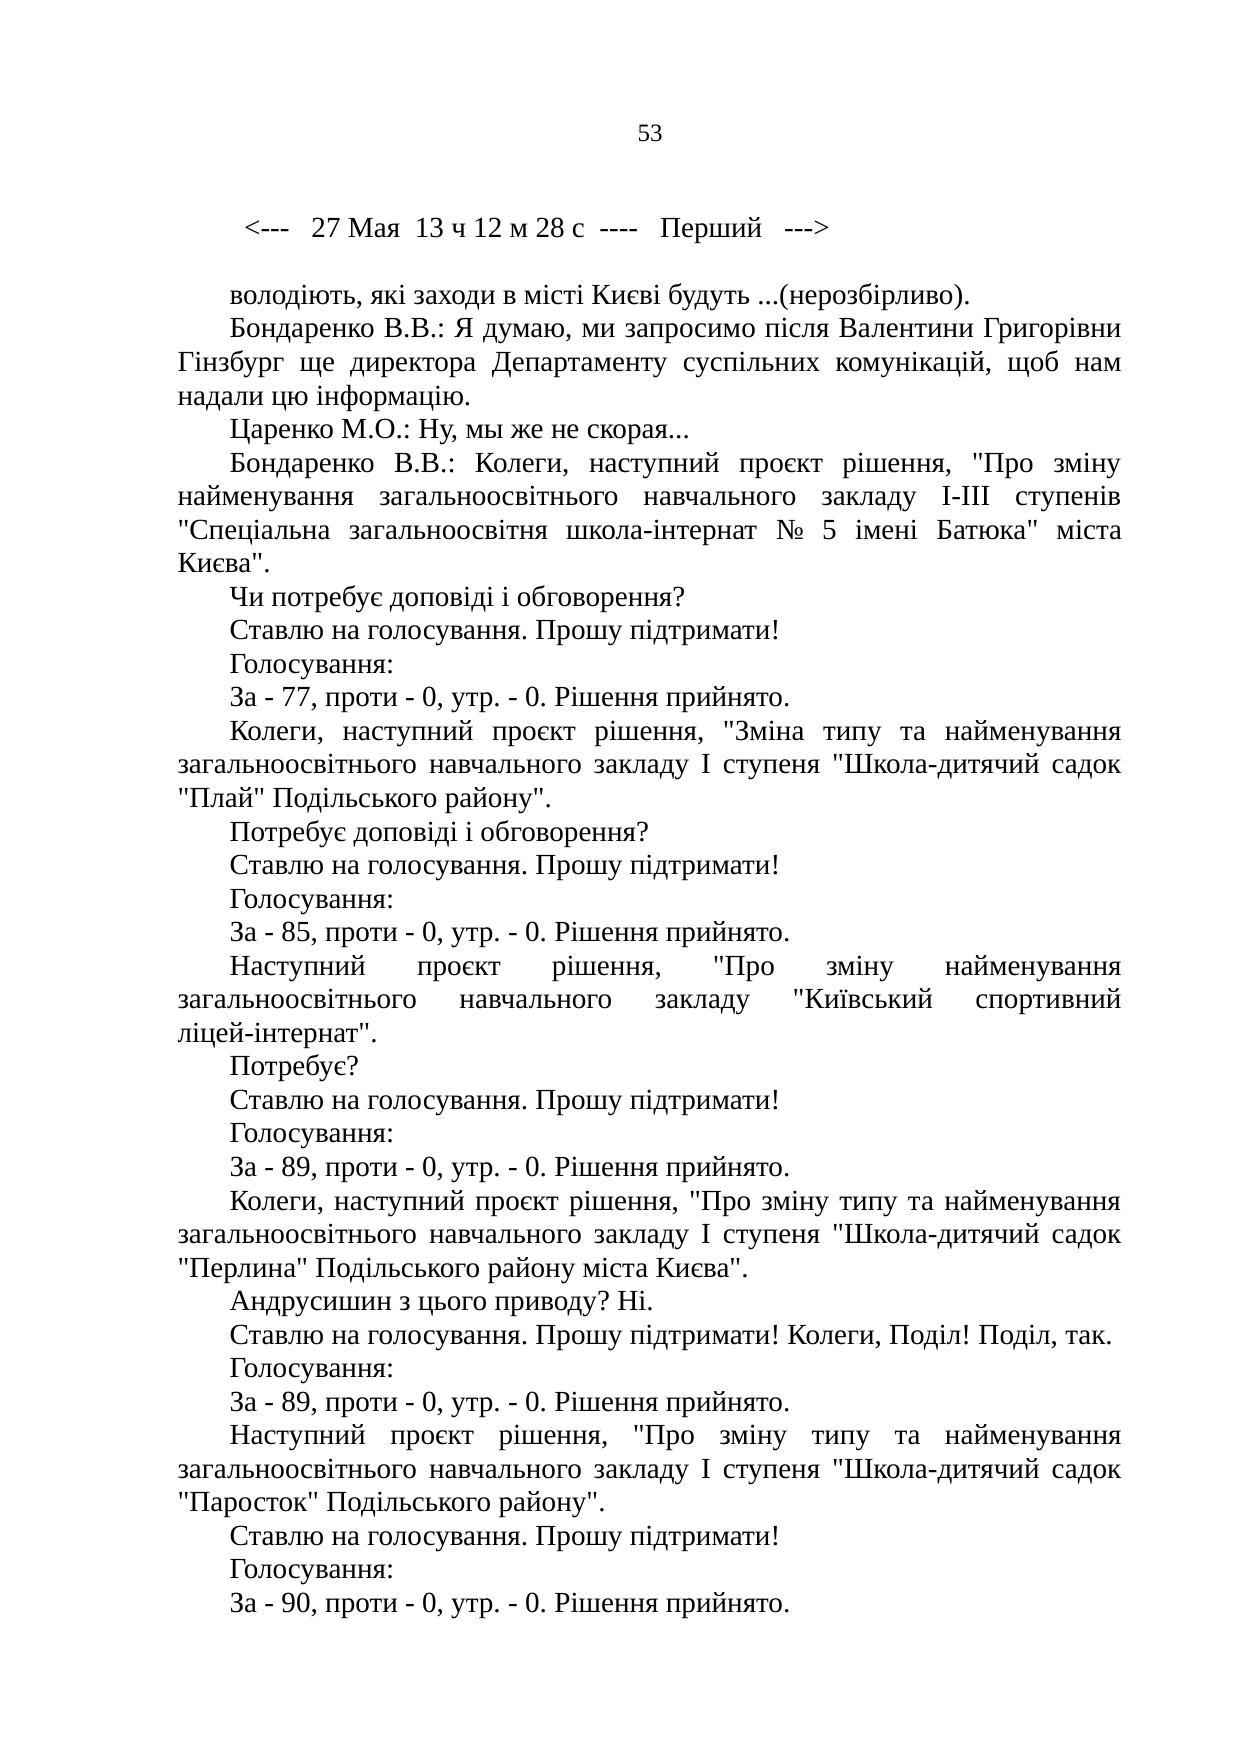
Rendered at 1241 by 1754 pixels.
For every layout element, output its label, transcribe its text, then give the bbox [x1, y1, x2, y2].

text володіють, які заходи в місті Києві будуть ...(нерозбірливо). [177, 277, 1122, 311]
text Ставлю на голосування. Прошу підтримати! [177, 612, 1122, 646]
text <--- 27 Мая 13 ч 12 м 28 с ---- Перший ---> [177, 210, 1122, 243]
text Колеги, наступний проєкт рішення, "Про зміну типу та найменування загальноосвітнього навчального закладу І ступеня "Школа-дитячий садок "Перлина" Подільського району міста Києва". [177, 1183, 1122, 1283]
text За - 77, проти - 0, утр. - 0. Рішення прийнято. [177, 679, 1122, 713]
text Голосування: [177, 881, 1122, 914]
text За - 90, проти - 0, утр. - 0. Рішення прийнято. [177, 1585, 1122, 1619]
text Андрусишин з цього приводу? Ні. [177, 1283, 1122, 1317]
text Голосування: [177, 1350, 1122, 1384]
text Потребує доповіді і обговорення? [177, 814, 1122, 847]
text За - 85, проти - 0, утр. - 0. Рішення прийнято. [177, 914, 1122, 948]
text Голосування: [177, 1116, 1122, 1149]
text Ставлю на голосування. Прошу підтримати! [177, 1518, 1122, 1552]
text Ставлю на голосування. Прошу підтримати! [177, 847, 1122, 881]
text За - 89, проти - 0, утр. - 0. Рішення прийнято. [177, 1384, 1122, 1417]
text Ставлю на голосування. Прошу підтримати! [177, 1082, 1122, 1116]
text За - 89, проти - 0, утр. - 0. Рішення прийнято. [177, 1149, 1122, 1183]
text Голосування: [177, 1552, 1122, 1585]
text Наступний проєкт рішення, "Про зміну типу та найменування загальноосвітнього навчального закладу І ступеня "Школа-дитячий садок "Паросток" Подільського району". [177, 1417, 1122, 1518]
text Бондаренко В.В.: Колеги, наступний проєкт рішення, "Про зміну найменування загальноосвітнього навчального закладу І-ІІІ ступенів "Спеціальна загальноосвітня школа-інтернат № 5 імені Батюка" міста Києва". [177, 445, 1122, 579]
text Бондаренко В.В.: Я думаю, ми запросимо після Валентини Григорівни Гінзбург ще директора Департаменту суспільних комунікацій, щоб нам надали цю інформацію. [177, 311, 1122, 411]
text Царенко М.О.: Ну, мы же не скорая... [177, 411, 1122, 445]
text Голосування: [177, 646, 1122, 679]
text Потребує? [177, 1048, 1122, 1082]
text Наступний проєкт рішення, "Про зміну найменування загальноосвітнього навчального закладу "Київський спортивний ліцей-інтернат". [177, 948, 1122, 1048]
text Ставлю на голосування. Прошу підтримати! Колеги, Поділ! Поділ, так. [177, 1317, 1122, 1350]
text Чи потребує доповіді і обговорення? [177, 579, 1122, 612]
text Колеги, наступний проєкт рішення, "Зміна типу та найменування загальноосвітнього навчального закладу І ступеня "Школа-дитячий садок "Плай" Подільського району". [177, 713, 1122, 814]
